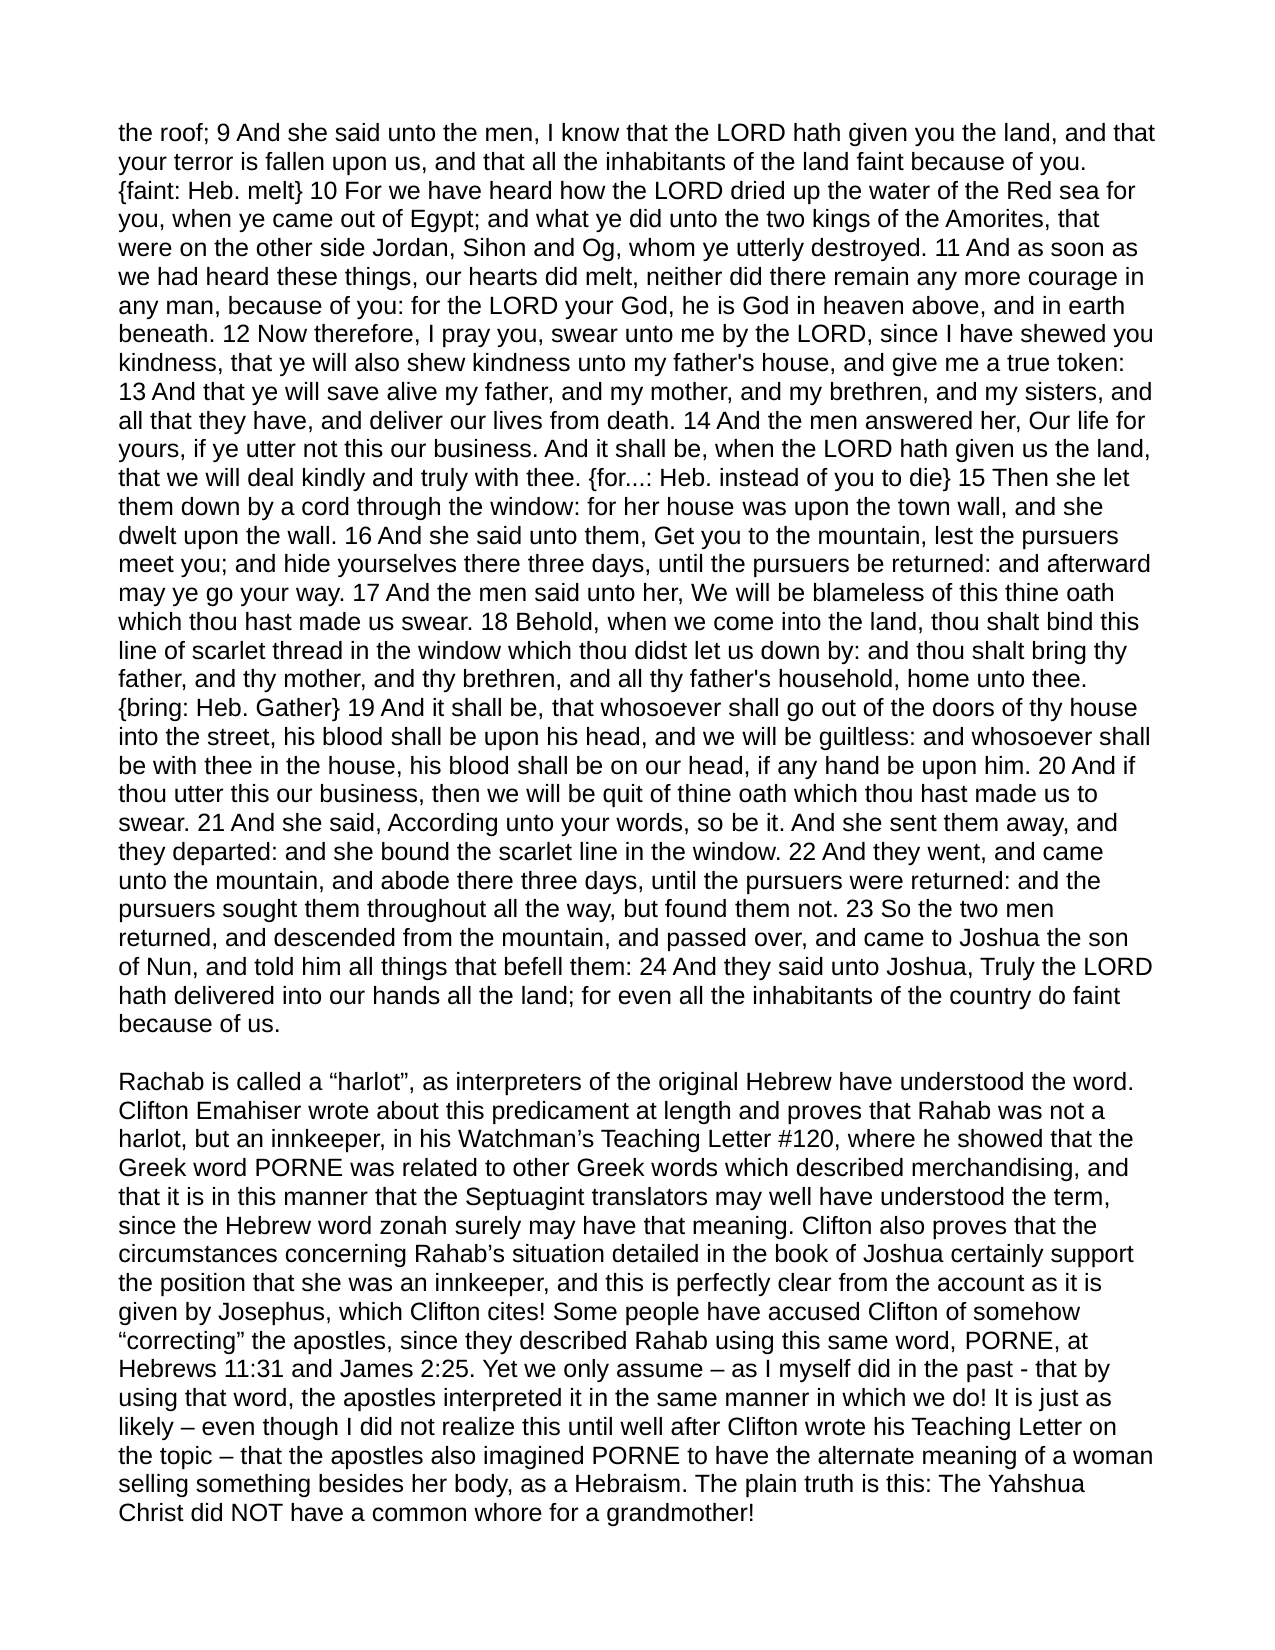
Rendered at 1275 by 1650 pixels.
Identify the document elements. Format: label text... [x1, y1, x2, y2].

text Rachab is called a “harlot”, as interpreters of the original Hebrew have understood the word. Clifton Emahiser wrote about this predicament at length and proves that Rahab was not a harlot, but an innkeeper, in his Watchman’s Teaching Letter #120, where he showed that the Greek word PORNE was related to other Greek words which described merchandising, and that it is in this manner that the Septuagint translators may well have understood the term, since the Hebrew word zonah surely may have that meaning. Clifton also proves that the circumstances concerning Rahab’s situation detailed in the book of Joshua certainly support the position that she was an innkeeper, and this is perfectly clear from the account as it is given by Josephus, which Clifton cites! Some people have accused Clifton of somehow “correcting” the apostles, since they described Rahab using this same word, PORNE, at Hebrews 11:31 and James 2:25. Yet we only assume – as I myself did in the past - that by using that word, the apostles interpreted it in the same manner in which we do! It is just as likely – even though I did not realize this until well after Clifton wrote his Teaching Letter on the topic – that the apostles also imagined PORNE to have the alternate meaning of a woman selling something besides her body, as a Hebraism. The plain truth is this: The Yahshua Christ did NOT have a common whore for a grandmother! [118, 1067, 1157, 1527]
text the roof; 9 And she said unto the men, I know that the LORD hath given you the land, and that your terror is fallen upon us, and that all the inhabitants of the land faint because of you. {faint: Heb. melt} 10 For we have heard how the LORD dried up the water of the Red sea for you, when ye came out of Egypt; and what ye did unto the two kings of the Amorites, that were on the other side Jordan, Sihon and Og, whom ye utterly destroyed. 11 And as soon as we had heard these things, our hearts did melt, neither did there remain any more courage in any man, because of you: for the LORD your God, he is God in heaven above, and in earth beneath. 12 Now therefore, I pray you, swear unto me by the LORD, since I have shewed you kindness, that ye will also shew kindness unto my father's house, and give me a true token: 13 And that ye will save alive my father, and my mother, and my brethren, and my sisters, and all that they have, and deliver our lives from death. 14 And the men answered her, Our life for yours, if ye utter not this our business. And it shall be, when the LORD hath given us the land, that we will deal kindly and truly with thee. {for...: Heb. instead of you to die} 15 Then she let them down by a cord through the window: for her house was upon the town wall, and she dwelt upon the wall. 16 And she said unto them, Get you to the mountain, lest the pursuers meet you; and hide yourselves there three days, until the pursuers be returned: and afterward may ye go your way. 17 And the men said unto her, We will be blameless of this thine oath which thou hast made us swear. 18 Behold, when we come into the land, thou shalt bind this line of scarlet thread in the window which thou didst let us down by: and thou shalt bring thy father, and thy mother, and thy brethren, and all thy father's household, home unto thee. {bring: Heb. Gather} 19 And it shall be, that whosoever shall go out of the doors of thy house into the street, his blood shall be upon his head, and we will be guiltless: and whosoever shall be with thee in the house, his blood shall be on our head, if any hand be upon him. 20 And if thou utter this our business, then we will be quit of thine oath which thou hast made us to swear. 21 And she said, According unto your words, so be it. And she sent them away, and they departed: and she bound the scarlet line in the window. 22 And they went, and came unto the mountain, and abode there three days, until the pursuers were returned: and the pursuers sought them throughout all the way, but found them not. 23 So the two men returned, and descended from the mountain, and passed over, and came to Joshua the son of Nun, and told him all things that befell them: 24 And they said unto Joshua, Truly the LORD hath delivered into our hands all the land; for even all the inhabitants of the country do faint because of us. [118, 118, 1157, 1038]
